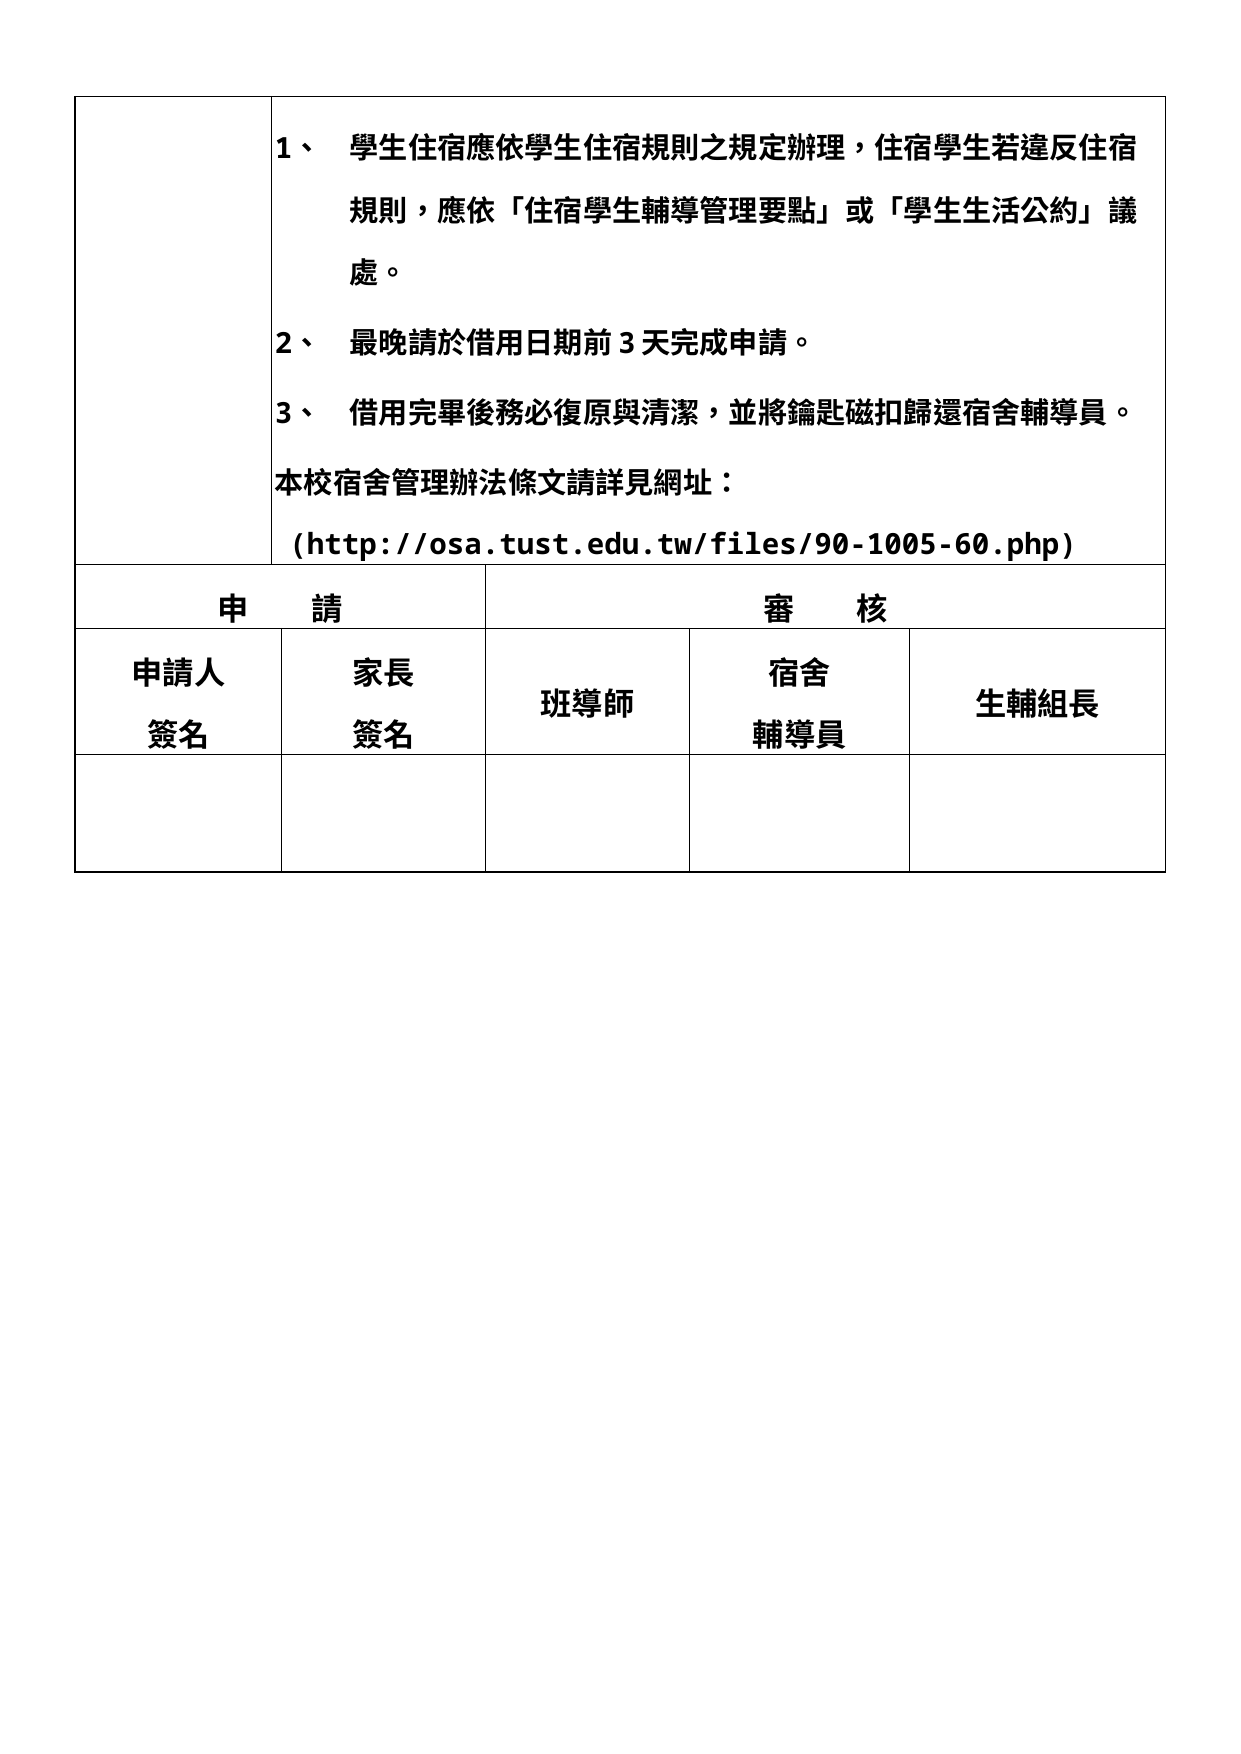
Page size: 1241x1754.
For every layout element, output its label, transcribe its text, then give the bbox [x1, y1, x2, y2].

table_cell 宿舍 輔導員 [690, 629, 909, 754]
table_cell [76, 755, 281, 871]
table_cell 學生住宿應依學生住宿規則之規定辦理，住宿學生若違反住宿規則，應依「住宿學生輔導管理要點」或「學生生活公約」議處。 最晚請於借用日期前3天完成申請。 借用完畢後務必復原與清潔，並將鑰匙磁扣歸還宿舍輔導員。 本校宿舍管理辦法條文請詳見網址： (http://osa.tust.edu.tw/files/90-1005-60.php) [272, 97, 1165, 564]
table_cell 家長 簽名 [282, 629, 485, 754]
table_cell 申請人 簽名 [76, 629, 281, 754]
table_cell 生輔組長 [910, 629, 1165, 754]
table_cell 申 請 [76, 565, 485, 628]
table_cell [76, 97, 271, 564]
table_cell [486, 755, 689, 871]
table_cell [910, 755, 1165, 871]
table_cell [282, 755, 485, 871]
table_cell [690, 755, 909, 871]
table_cell 審 核 [486, 565, 1165, 628]
table_cell 班導師 [486, 629, 689, 754]
